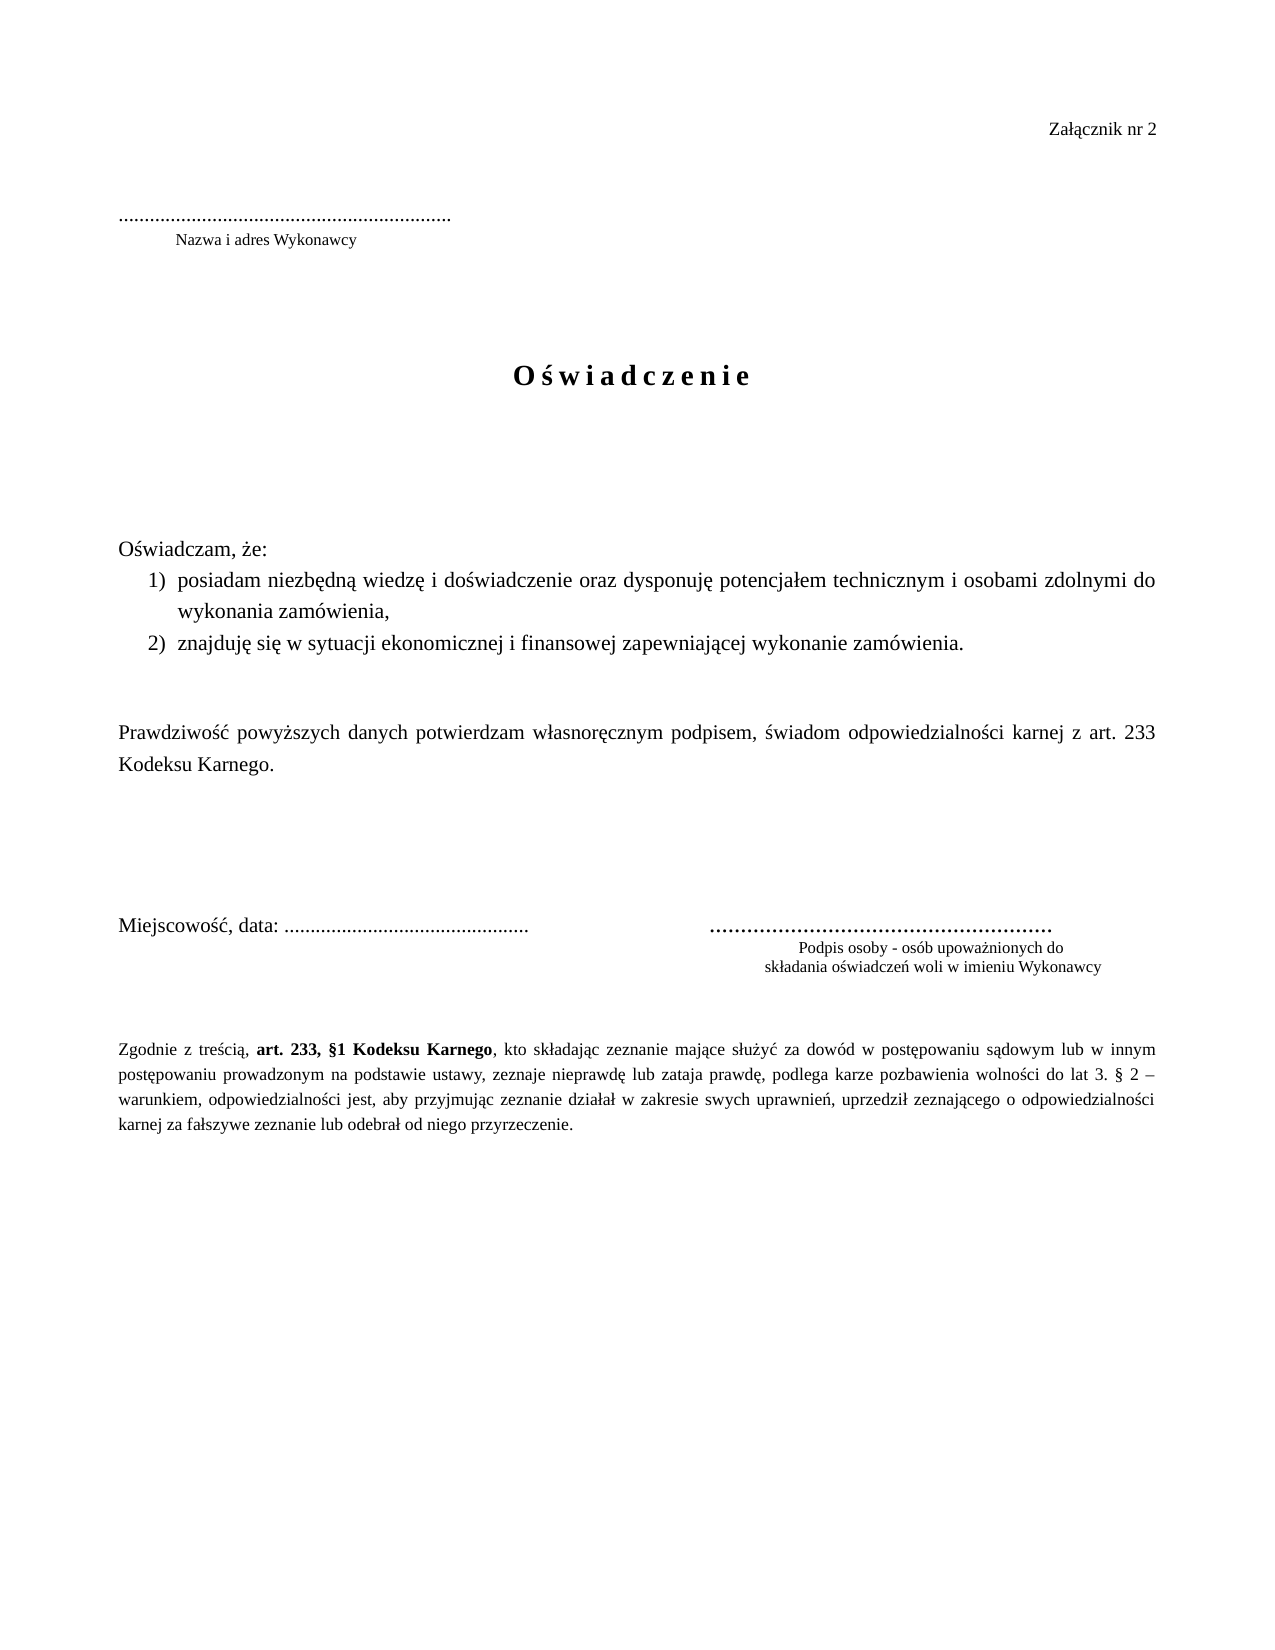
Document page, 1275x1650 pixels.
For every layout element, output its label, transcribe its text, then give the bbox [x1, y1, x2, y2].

text Prawdziwość powyższych danych potwierdzam własnoręcznym podpisem, świadom odpowiedzialności karnej z art. 233 Kodeksu Karnego. [118, 713, 1157, 776]
text składania oświadczeń woli w imieniu Wykonawcy [709, 957, 1157, 976]
list posiadam niezbędną wiedzę i doświadczenie oraz dysponuję potencjałem technicznym i osobami zdolnymi do wy­konania zamówienia, [148, 561, 1157, 623]
text Załącznik nr 2 [118, 118, 1157, 140]
list znajduję się w sytuacji ekonomicznej i finansowej za­pewniającej wykonanie zamówienia. [148, 623, 1157, 655]
text Miejscowość, data: ............................................... ....................................................... [118, 909, 1157, 938]
text Podpis osoby - osób upoważnionych do [709, 938, 1157, 957]
text ................................................................ [118, 202, 1157, 226]
list Zgodnie z treścią, art. 233, §1 Kodeksu Karnego, kto składając zeznanie mające służyć za dowód w postępowaniu sądowym lub w innym postępowaniu prowadzonym na podstawie ustawy, zeznaje nieprawdę lub zataja prawdę, podlega karze pozbawienia wolności do lat 3. § 2 – warunkiem, odpowiedzialności jest, aby przyjmując zeznanie działał w zakresie swych uprawnień, uprzedził zeznającego o odpowiedzialności karnej za fałszywe zeznanie lub odebrał od niego przyrzeczenie. [118, 1034, 1157, 1134]
text Nazwa i adres Wykonawcy [118, 226, 1157, 250]
subtitle Oświadczenie [118, 358, 1157, 392]
text Oświadczam, że: [118, 530, 1157, 561]
